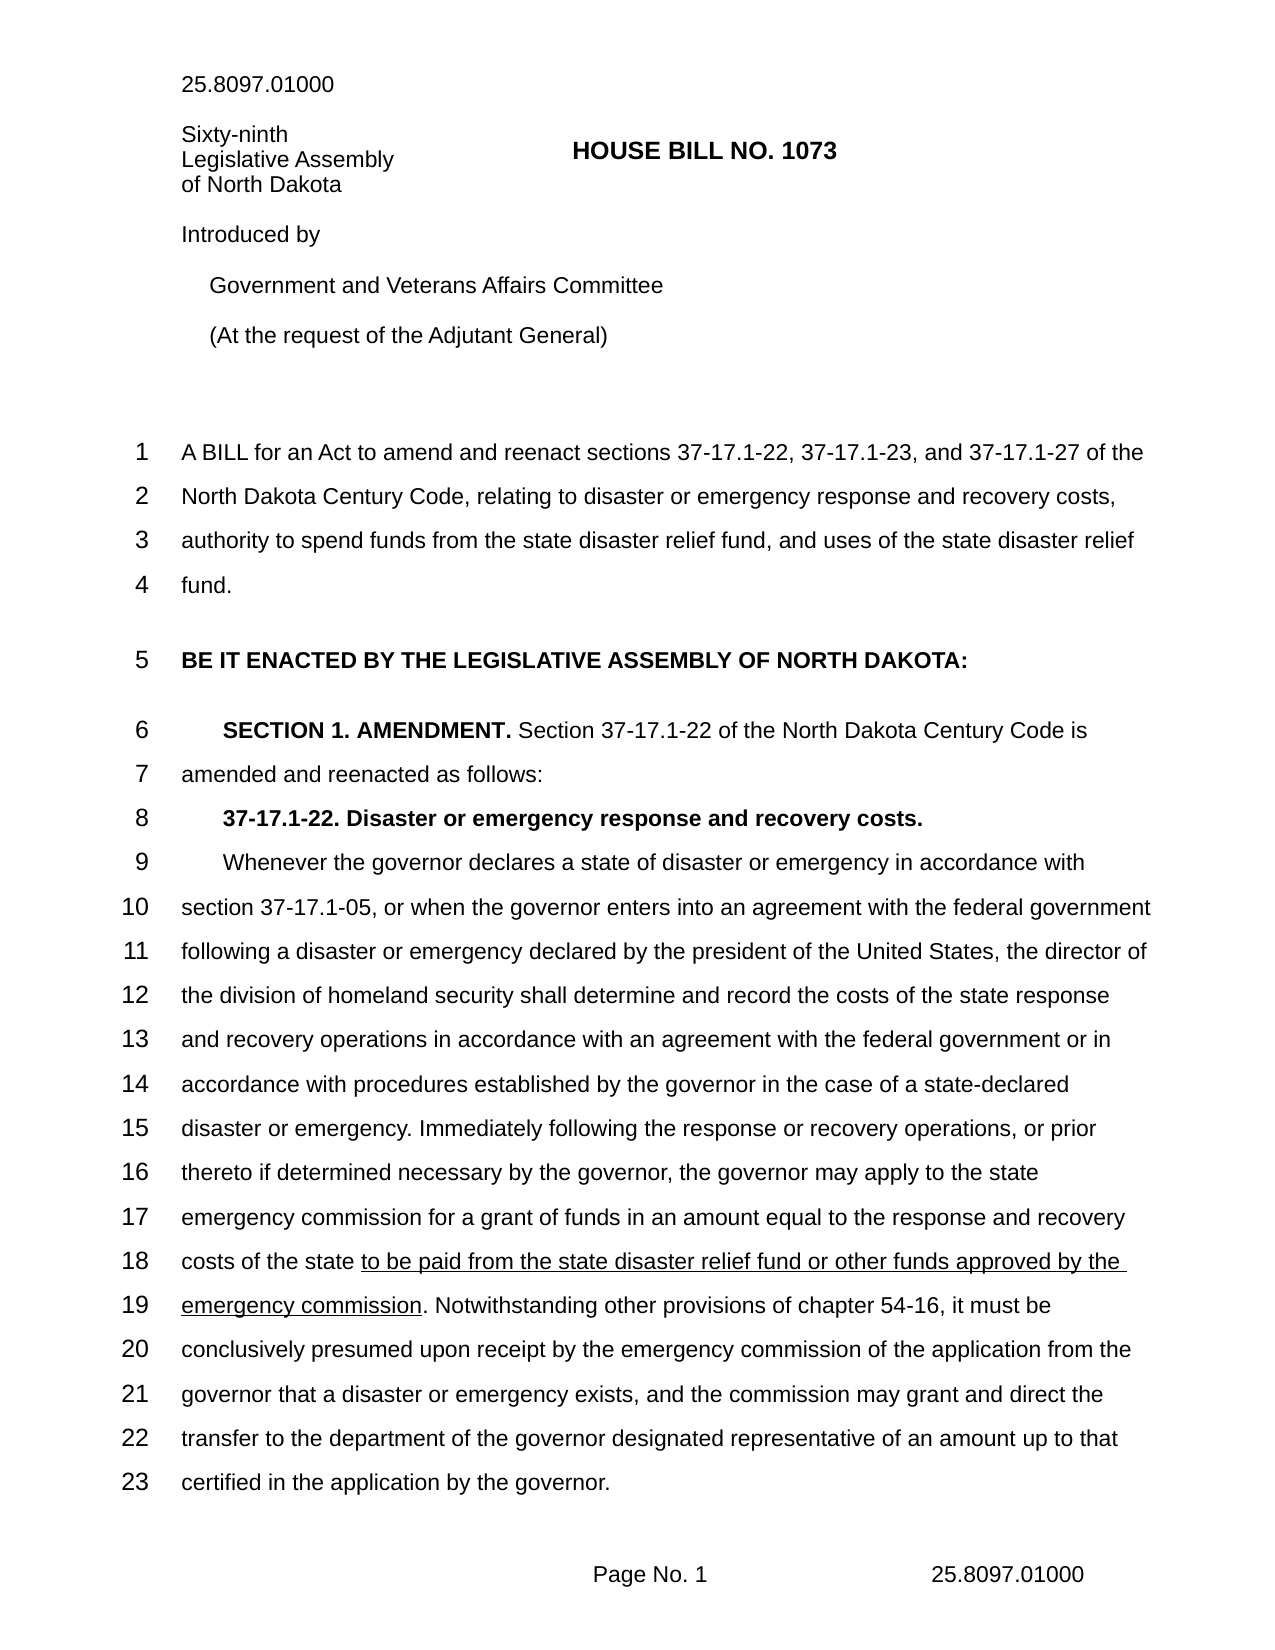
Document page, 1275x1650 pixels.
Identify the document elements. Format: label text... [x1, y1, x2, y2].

text SECTION 1. AMENDMENT. Section 37‑17.1‑22 of the North Dakota Century Code is amended and reenacted as follows: [181, 703, 1154, 791]
text Whenever the governor declares a state of disaster or emergency in accordance with section 37‑17.1‑05, or when the governor enters into an agreement with the federal government following a disaster or emergency declared by the president of the United States, the director of the division of homeland security shall determine and record the costs of the state response and recovery operations in accordance with an agreement with the federal government or in accordance with procedures established by the governor in the case of a state-declared disaster or emergency. Immediately following the response or recovery operations, or prior thereto if determined necessary by the governor, the governor may apply to the state emergency commission for a grant of funds in an amount equal to the response and recovery costs of the state to be paid from the state disaster relief fund or other funds approved by the emergency commission. Notwithstanding other provisions of chapter 54‑16, it must be conclusively presumed upon receipt by the emergency commission of the application from the governor that a disaster or emergency exists, and the commission may grant and direct the transfer to the department of the governor designated representative of an amount up to that certified in the application by the governor. [181, 835, 1154, 1499]
text . [181, 73, 1154, 133]
text Introduced by [181, 223, 1154, 248]
text Government and Veterans Affairs Committee [209, 275, 1154, 298]
text Legislative Assembly [181, 148, 1154, 173]
subtitle 37‑17.1‑22. Disaster or emergency response and recovery costs. [181, 791, 1154, 835]
text BE IT ENACTED BY THE LEGISLATIVE ASSEMBLY OF NORTH DAKOTA: [181, 633, 1154, 678]
text of North Dakota [181, 173, 1154, 198]
title BILL NO. [565, 136, 837, 165]
title A BILL for an Act to amend and reenact sections 37‑17.1‑22, 37‑17.1‑23, and 37‑17.1‑27 of the North Dakota Century Code, relating to disaster or emergency response and recovery costs, authority to spend funds from the state disaster relief fund, and uses of the state disaster relief fund. [181, 425, 1154, 602]
text (At the request of the Adjutant General) [209, 325, 1154, 348]
